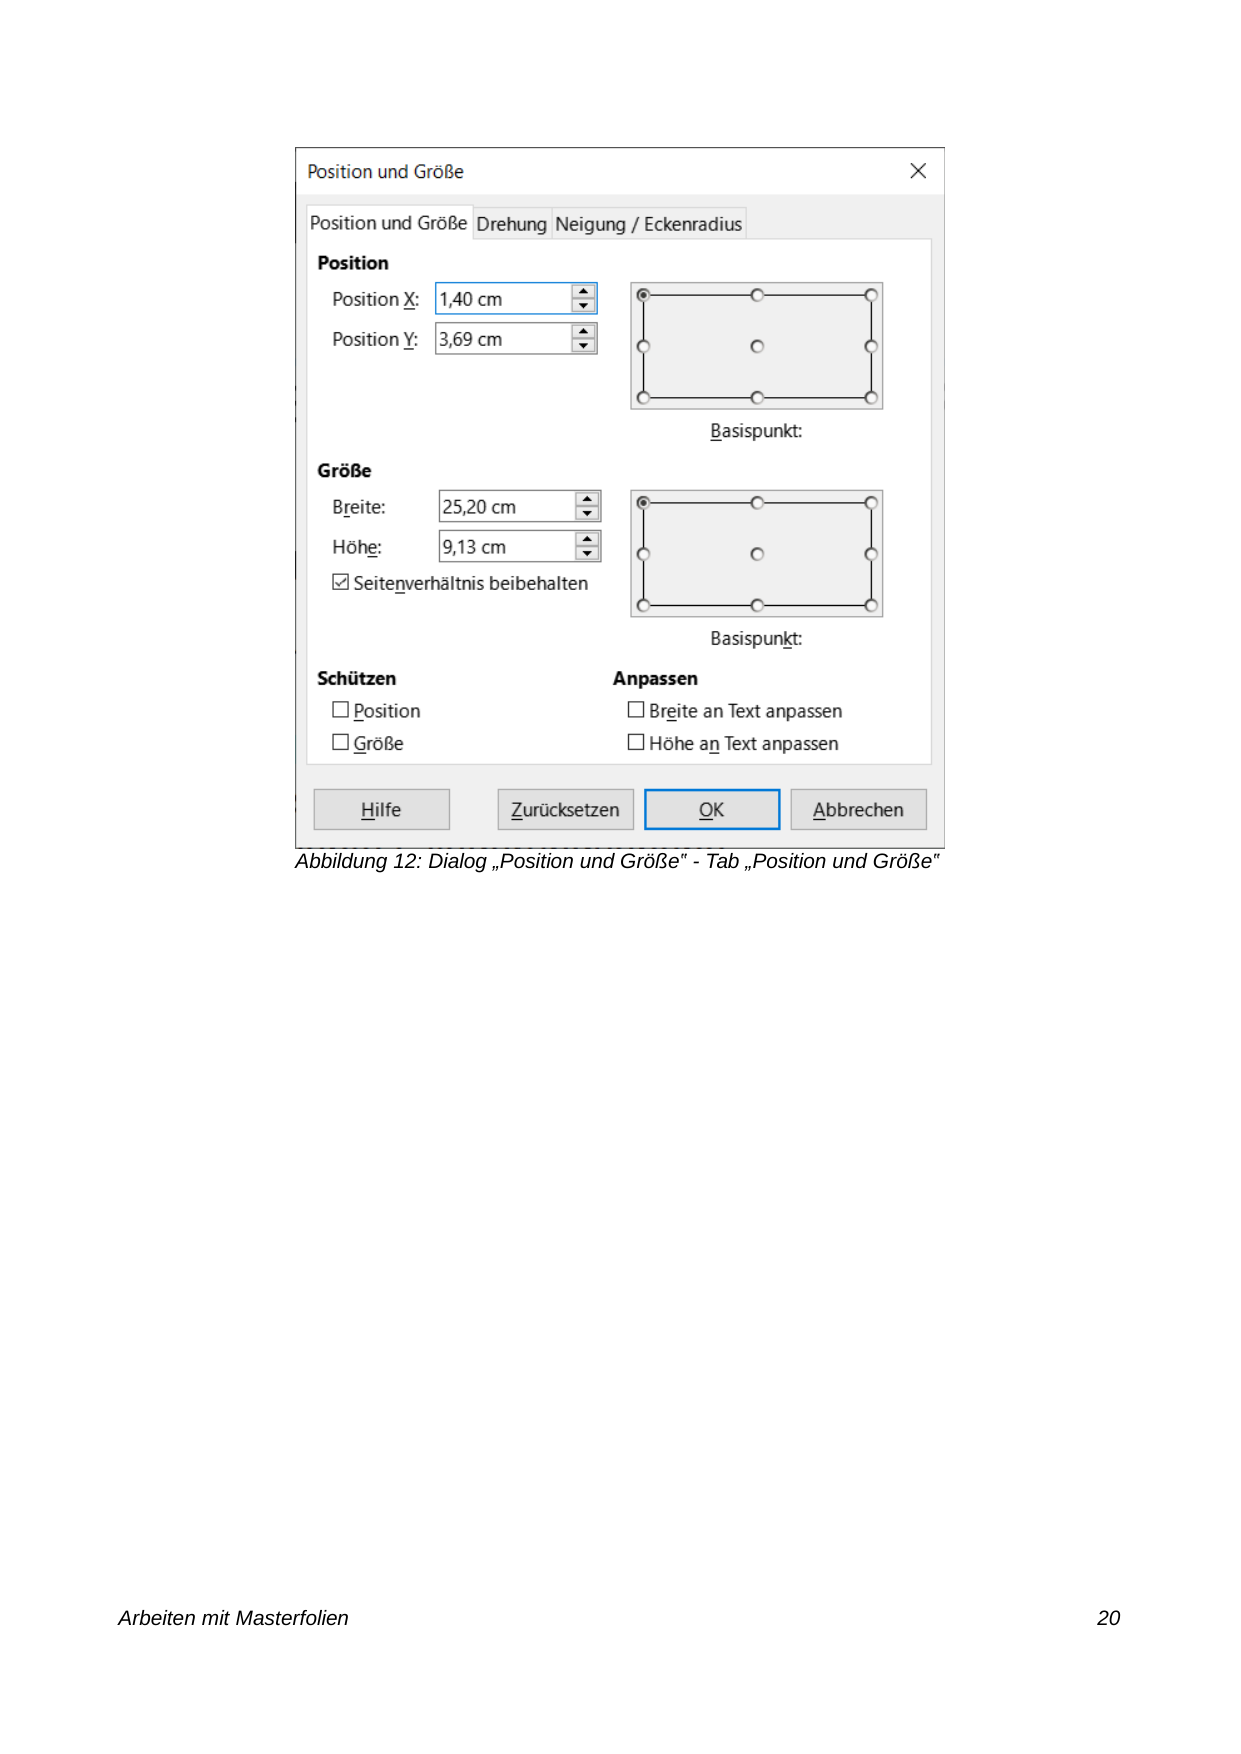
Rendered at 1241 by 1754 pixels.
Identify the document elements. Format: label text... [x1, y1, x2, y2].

text Abbildung 12: Dialog „Position und Größe‟ - Tab „Position und Größe‟ [295, 849, 945, 873]
picture [295, 147, 945, 849]
